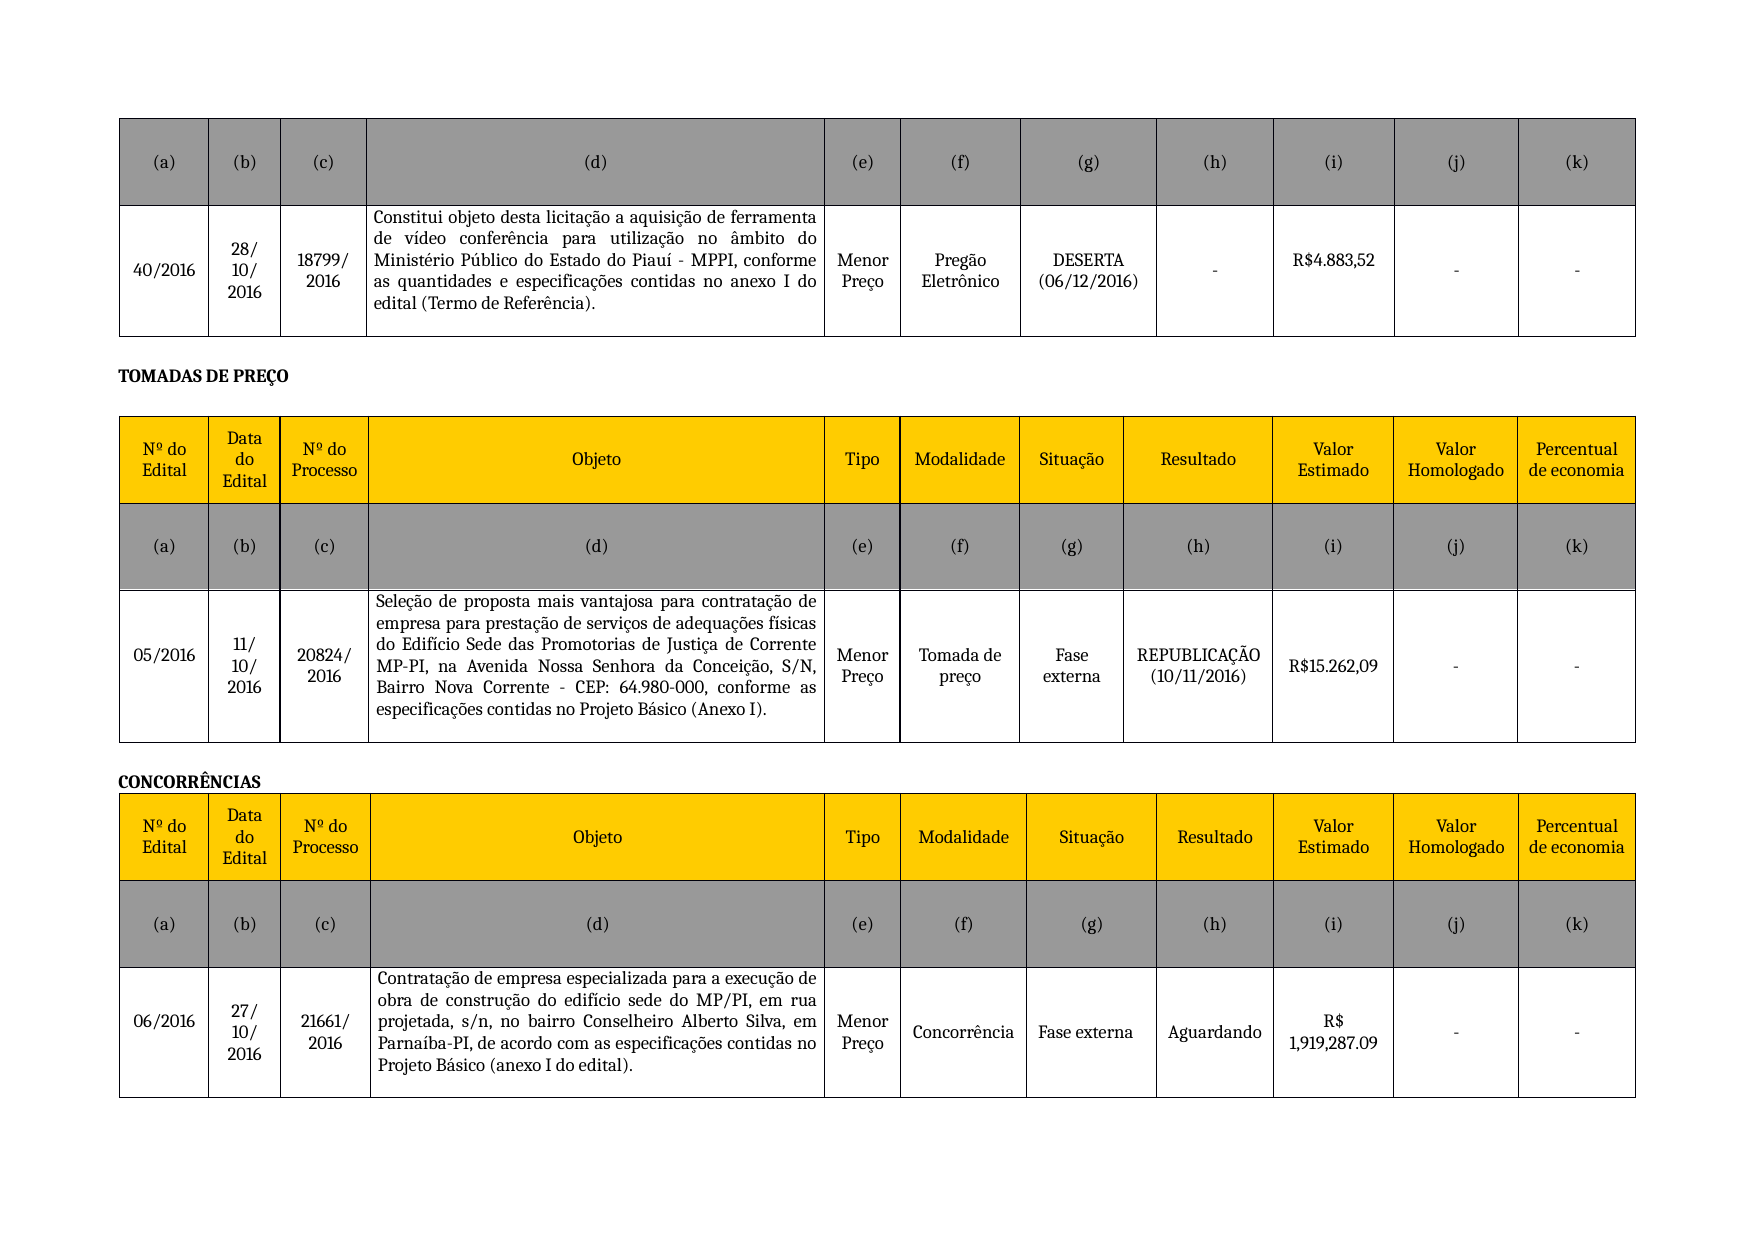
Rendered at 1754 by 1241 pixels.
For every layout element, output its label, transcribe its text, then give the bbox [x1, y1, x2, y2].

table_header Modalidade [901, 417, 1019, 503]
table_header Percentual de economia [1518, 417, 1635, 503]
table_header Valor Estimado [1274, 794, 1393, 880]
table_header Percentual de economia [1519, 794, 1635, 880]
table_header Objeto [371, 794, 824, 880]
table_cell (b) [209, 881, 280, 967]
table_header Objeto [369, 417, 824, 503]
table_cell (h) [1157, 119, 1273, 205]
table_header Resultado [1157, 794, 1273, 880]
table_cell (i) [1274, 881, 1393, 967]
table_cell (b) [209, 119, 280, 205]
table_cell 27/ 10/ 2016 [209, 968, 280, 1097]
table_cell Pregão Eletrônico [901, 206, 1020, 336]
table_header Nº do Edital [120, 417, 208, 503]
table_cell REPUBLICAÇÃO (10/11/2016) [1124, 591, 1272, 742]
table_cell 05/2016 [120, 591, 208, 742]
table_cell - [1519, 206, 1635, 336]
table_cell R$4.883,52 [1274, 206, 1394, 336]
table_cell (k) [1519, 119, 1635, 205]
table_cell 20824/ 2016 [281, 591, 368, 742]
table_cell (k) [1518, 504, 1635, 589]
table_header Nº do Processo [281, 417, 368, 503]
table_header Data do Edital [209, 794, 280, 880]
table_cell (i) [1274, 119, 1394, 205]
table_cell - [1395, 206, 1518, 336]
table_cell (g) [1021, 119, 1156, 205]
table_cell (d) [369, 504, 824, 589]
table_cell - [1157, 206, 1273, 336]
table_cell (c) [281, 504, 368, 589]
table_cell 21661/ 2016 [281, 968, 370, 1097]
table_cell (f) [901, 881, 1026, 967]
table_cell (j) [1395, 119, 1518, 205]
table_cell (e) [825, 119, 900, 205]
table_cell Concorrência [901, 968, 1026, 1097]
table_cell R$ 1.919.287,09 [1274, 968, 1393, 1097]
table_header Valor Estimado [1273, 417, 1393, 503]
table_cell (h) [1124, 504, 1272, 589]
table_cell Constitui objeto desta licitação a aquisição de ferramenta de vídeo conferência para utilização no âmbito do Ministério Público do Estado do Piauí - MPPI, conforme as quantidades e especificações contidas no anexo I do edital (Termo de Referência). [367, 206, 824, 336]
table_cell (e) [825, 504, 899, 589]
table_cell (d) [367, 119, 824, 205]
table_cell - [1394, 968, 1518, 1097]
table_header Situação [1020, 417, 1123, 503]
table_header Modalidade [901, 794, 1026, 880]
table_cell (a) [120, 119, 208, 205]
table_cell (h) [1157, 881, 1273, 967]
table_cell (g) [1020, 504, 1123, 589]
table_cell Seleção de proposta mais vantajosa para contratação de empresa para prestação de serviços de adequações físicas do Edifício Sede das Promotorias de Justiça de Corrente MP-PI, na Avenida Nossa Senhora da Conceição, S/N, Bairro Nova Corrente - CEP: 64.980-000, conforme as especificações contidas no Projeto Básico (Anexo I). [369, 591, 824, 742]
table_cell 11/ 10/ 2016 [209, 591, 279, 742]
text CONCORRÊNCIAS [118, 771, 1636, 793]
table_cell (j) [1394, 504, 1517, 589]
table_cell Fase externa [1020, 591, 1123, 742]
table_cell 40/2016 [120, 206, 208, 336]
table_cell Contratação de empresa especializada para a execução de obra de construção do edifício sede do MP/PI, em rua projetada, s/n, no bairro Conselheiro Alberto Silva, em Parnaíba-PI, de acordo com as especificações contidas no Projeto Básico (anexo I do edital). [371, 968, 824, 1097]
table_cell (e) [825, 881, 900, 967]
table_header Nº do Edital [120, 794, 208, 880]
table_cell (j) [1394, 881, 1518, 967]
table_cell DESERTA (06/12/2016) [1021, 206, 1156, 336]
table_header Resultado [1124, 417, 1272, 503]
table_cell (f) [901, 504, 1019, 589]
table_cell Fase externa [1027, 968, 1156, 1097]
table_cell - [1394, 591, 1517, 742]
table_cell (d) [371, 881, 824, 967]
table_cell Menor Preço [825, 206, 900, 336]
table_cell Menor Preço [825, 591, 899, 742]
table_cell R$15.262,09 [1273, 591, 1393, 742]
table_cell (a) [120, 881, 208, 967]
table_cell Tomada de preço [901, 591, 1019, 742]
table_header Valor Homologado [1394, 794, 1518, 880]
table_header Data do Edital [209, 417, 279, 503]
table_cell Menor Preço [825, 968, 900, 1097]
table_cell (g) [1027, 881, 1156, 967]
table_header Nº do Processo [281, 794, 370, 880]
table_cell 06/2016 [120, 968, 208, 1097]
table_header Tipo [825, 417, 899, 503]
table_cell (k) [1519, 881, 1635, 967]
table_cell - [1519, 968, 1635, 1097]
table_header Valor Homologado [1394, 417, 1517, 503]
table_header Situação [1027, 794, 1156, 880]
table_cell Aguardando [1157, 968, 1273, 1097]
table_cell 18799/ 2016 [281, 206, 366, 336]
table_cell (c) [281, 119, 366, 205]
text TOMADAS DE PREÇO [118, 365, 1636, 387]
table_cell (a) [120, 504, 208, 589]
table_cell (i) [1273, 504, 1393, 589]
table_header Tipo [825, 794, 900, 880]
table_cell (c) [281, 881, 370, 967]
table_cell 28/ 10/ 2016 [209, 206, 280, 336]
table_cell (b) [209, 504, 279, 589]
table_cell - [1518, 591, 1635, 742]
table_cell (f) [901, 119, 1020, 205]
